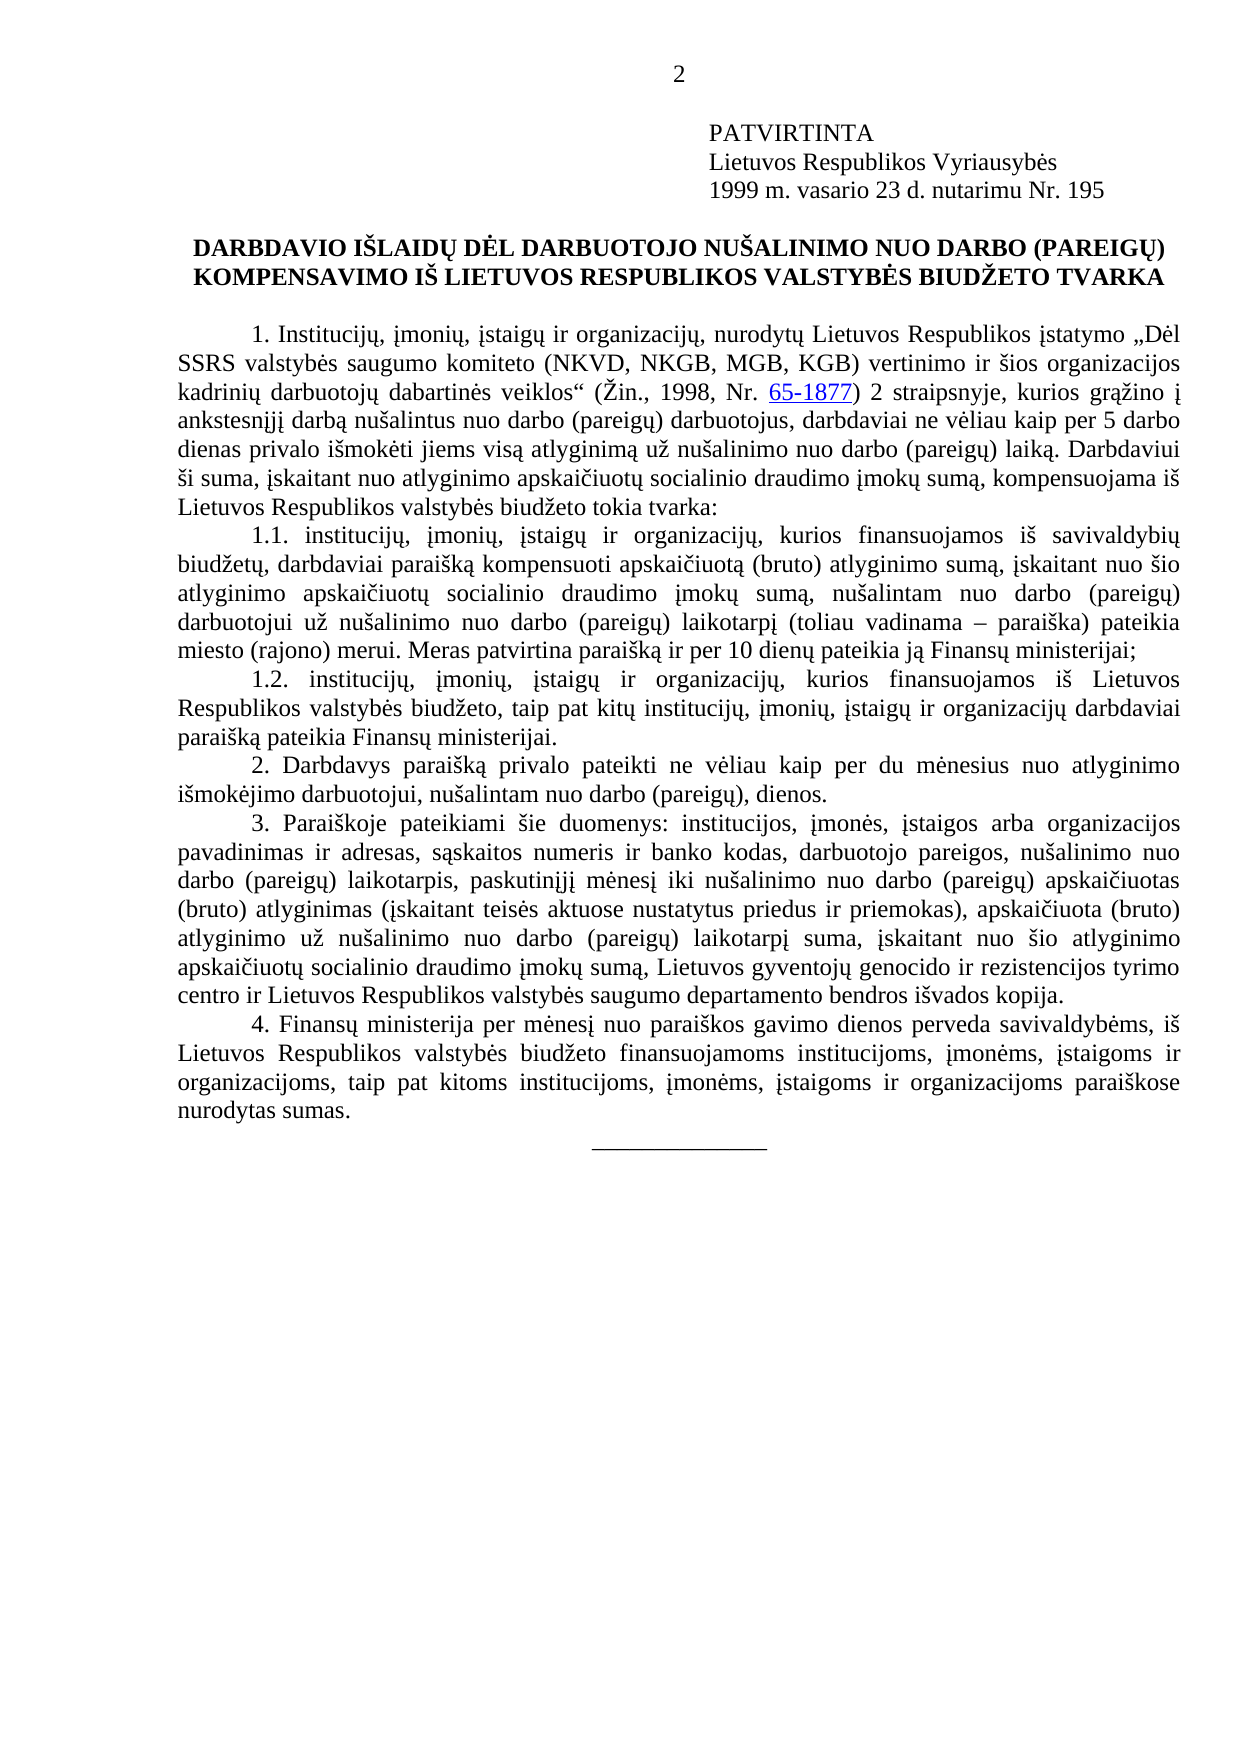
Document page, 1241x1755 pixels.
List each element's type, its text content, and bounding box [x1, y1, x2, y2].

text 1. Institucijų, įmonių, įstaigų ir organizacijų, nurodytų Lietuvos Respublikos įstatymo „Dėl SSRS valstybės saugumo komiteto (NKVD, NKGB, MGB, KGB) vertinimo ir šios organizacijos kadrinių darbuotojų dabartinės veiklos“ (Žin., 1998, Nr. 65-1877) 2 straipsnyje, kurios grąžino į ankstesnįjį darbą nušalintus nuo darbo (pareigų) darbuotojus, darbdaviai ne vėliau kaip per 5 darbo dienas privalo išmokėti jiems visą atlyginimą už nušalinimo nuo darbo (pareigų) laiką. Darbdaviui ši suma, įskaitant nuo atlyginimo apskaičiuotų socialinio draudimo įmokų sumą, kompensuojama iš Lietuvos Respublikos valstybės biudžeto tokia tvarka: [177, 319, 1181, 521]
text PATVIRTINTA [177, 118, 1181, 147]
text 1.1. institucijų, įmonių, įstaigų ir organizacijų, kurios finansuojamos iš savivaldybių biudžetų, darbdaviai paraišką kompensuoti apskaičiuotą (bruto) atlyginimo sumą, įskaitant nuo šio atlyginimo apskaičiuotų socialinio draudimo įmokų sumą, nušalintam nuo darbo (pareigų) darbuotojui už nušalinimo nuo darbo (pareigų) laikotarpį (toliau vadinama – paraiška) pateikia miesto (rajono) merui. Meras patvirtina paraišką ir per 10 dienų pateikia ją Finansų ministerijai; [177, 521, 1181, 664]
text 3. Paraiškoje pateikiami šie duomenys: institucijos, įmonės, įstaigos arba organizacijos pavadinimas ir adresas, sąskaitos numeris ir banko kodas, darbuotojo pareigos, nušalinimo nuo darbo (pareigų) laikotarpis, paskutinįjį mėnesį iki nušalinimo nuo darbo (pareigų) apskaičiuotas (bruto) atlyginimas (įskaitant teisės aktuose nustatytus priedus ir priemokas), apskaičiuota (bruto) atlyginimo už nušalinimo nuo darbo (pareigų) laikotarpį suma, įskaitant nuo šio atlyginimo apskaičiuotų socialinio draudimo įmokų sumą, Lietuvos gyventojų genocido ir rezistencijos tyrimo centro ir Lietuvos Respublikos valstybės saugumo departamento bendros išvados kopija. [177, 808, 1181, 1009]
text ______________ [177, 1124, 1181, 1153]
text 1.2. institucijų, įmonių, įstaigų ir organizacijų, kurios finansuojamos iš Lietuvos Respublikos valstybės biudžeto, taip pat kitų institucijų, įmonių, įstaigų ir organizacijų darbdaviai paraišką pateikia Finansų ministerijai. [177, 664, 1181, 751]
text Lietuvos Respublikos Vyriausybės [177, 147, 1181, 176]
text 1999 m. vasario 23 d. nutarimu Nr. 195 [177, 176, 1181, 204]
text DARBDAVIO IŠLAIDŲ DĖL DARBUOTOJO NUŠALINIMO NUO DARBO (PAREIGŲ) KOMPENSAVIMO IŠ LIETUVOS RESPUBLIKOS VALSTYBĖS BIUDŽETO TVARKA [177, 233, 1181, 291]
text 4. Finansų ministerija per mėnesį nuo paraiškos gavimo dienos perveda savivaldybėms, iš Lietuvos Respublikos valstybės biudžeto finansuojamoms institucijoms, įmonėms, įstaigoms ir organizacijoms, taip pat kitoms institucijoms, įmonėms, įstaigoms ir organizacijoms paraiškose nurodytas sumas. [177, 1009, 1181, 1124]
text 2. Darbdavys paraišką privalo pateikti ne vėliau kaip per du mėnesius nuo atlyginimo išmokėjimo darbuotojui, nušalintam nuo darbo (pareigų), dienos. [177, 751, 1181, 808]
